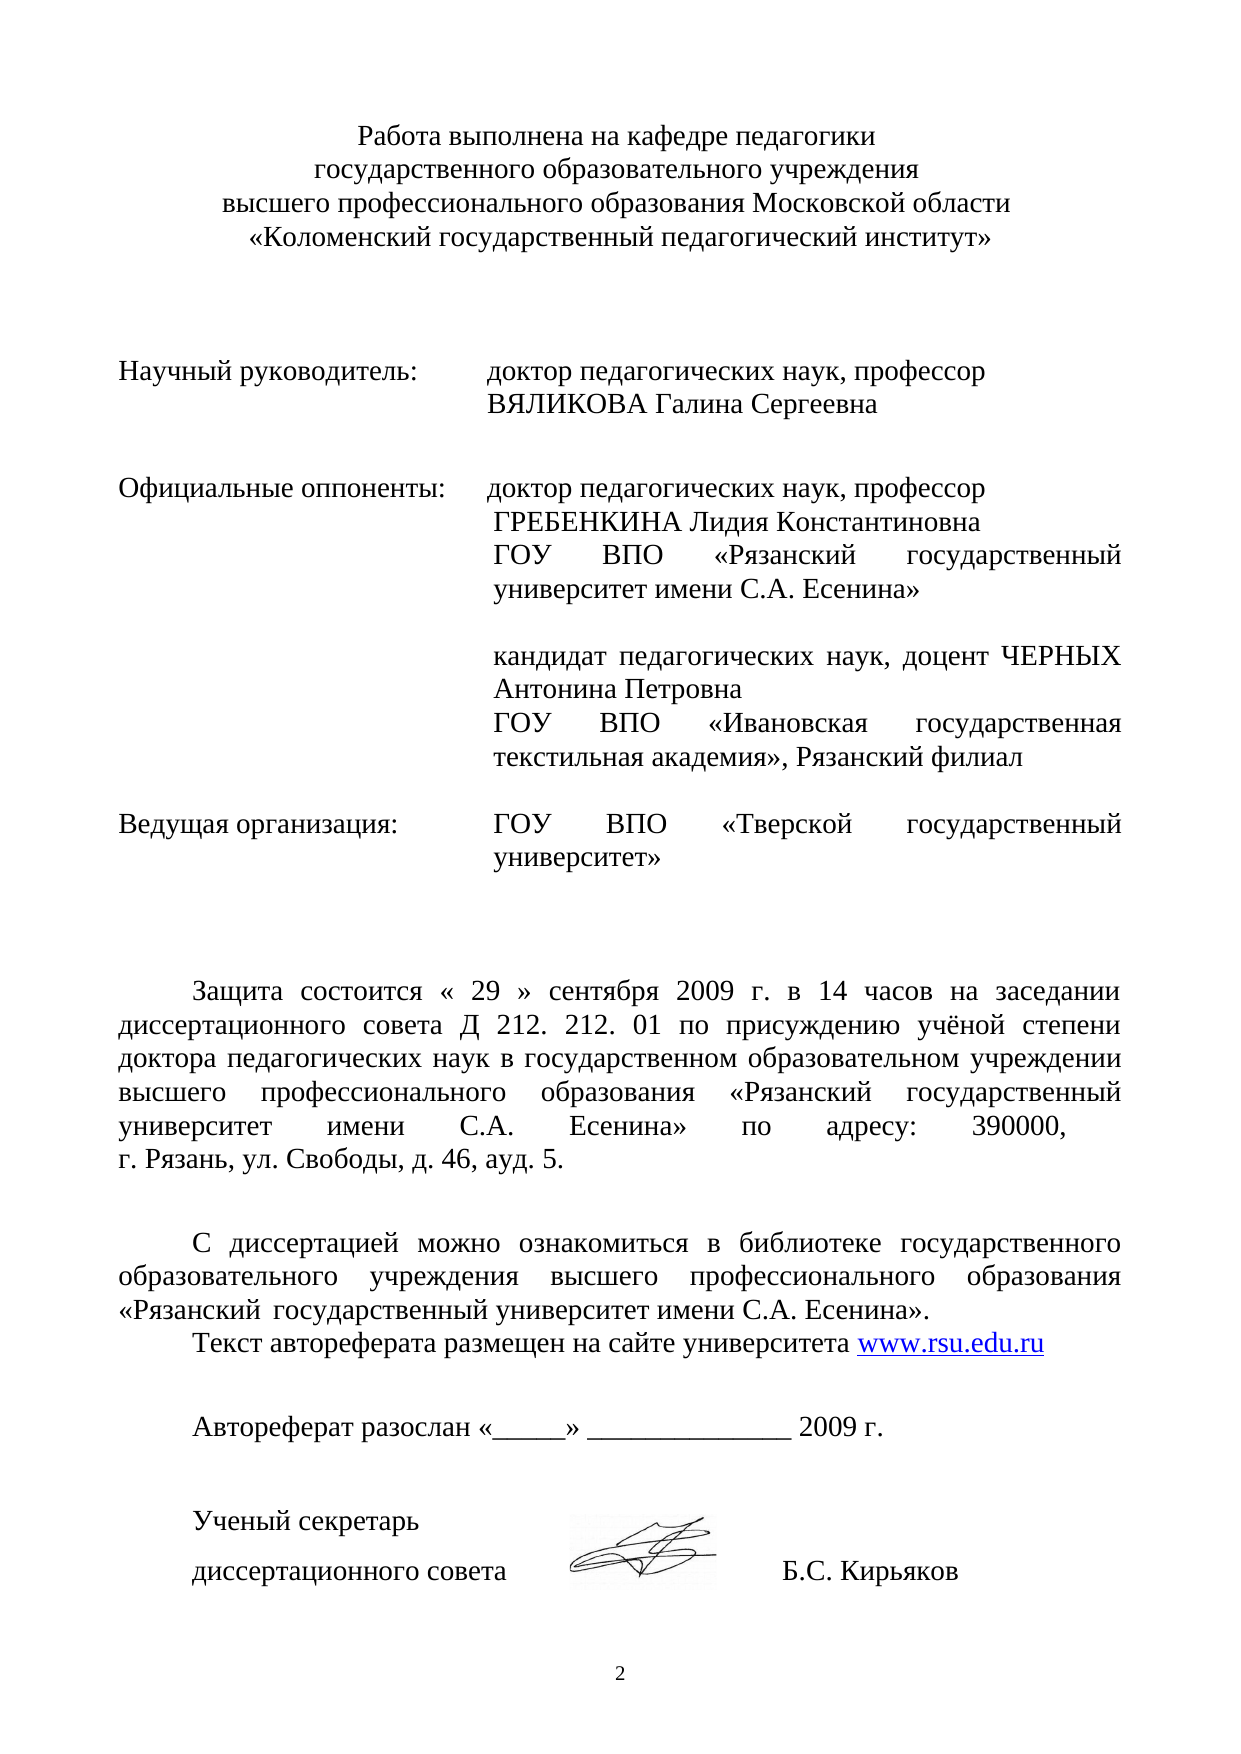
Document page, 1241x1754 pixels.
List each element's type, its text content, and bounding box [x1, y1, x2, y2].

text Ученый секретарь [118, 1503, 1122, 1591]
text Защита состоится « 29 » сентября 2009 г. в 14 часов на заседании диссертационного совета Д 212. 212. 01 по присуждению учёной степени доктора педагогических наук в государственном образовательном учреждении высшего профессионального образования «Рязанский государственный университет имени С.А. Есенина» по адресу: 390000, г. Рязань, ул. Свободы, д. 46, ауд. 5. [118, 973, 1122, 1175]
text Текст автореферата размещен на сайте университета www.rsu.edu.ru [118, 1326, 1122, 1359]
text высшего профессионального образования Московской области [118, 185, 1122, 219]
text ВЯЛИКОВА Галина Сергеевна [118, 386, 1122, 420]
text С диссертацией можно ознакомиться в библиотеке государственного образовательного учреждения высшего профессионального образования «Рязанский государственный университет имени С.А. Есенина». [118, 1225, 1122, 1326]
text ГОУ ВПО «Ивановская государственная текстильная академия», Рязанский филиал [493, 705, 1122, 772]
text Научный руководитель: доктор педагогических наук, профессор [118, 353, 1122, 386]
picture [569, 1514, 717, 1590]
text Б.С. Кирьяков [718, 1553, 1122, 1587]
text Автореферат разослан «_____» ______________ 2009 г. [118, 1409, 1122, 1443]
text «Коломенский государственный педагогический институт» [118, 219, 1122, 252]
text ГРЕБЕНКИНА Лидия Константиновна [493, 504, 1122, 537]
text кандидат педагогических наук, доцент ЧЕРНЫХ Антонина Петровна [493, 638, 1122, 705]
text Официальные оппоненты: доктор педагогических наук, профессор [118, 470, 1122, 504]
text диссертационного совета [118, 1553, 568, 1587]
text государственного образовательного учреждения [118, 152, 1122, 185]
text Работа выполнена на кафедре педагогики [118, 118, 1122, 152]
text Ведущая организация: ГОУ ВПО «Тверской государственный университет» [118, 806, 1122, 873]
text ГОУ ВПО «Рязанский государственный университет имени С.А. Есенина» [493, 537, 1122, 604]
